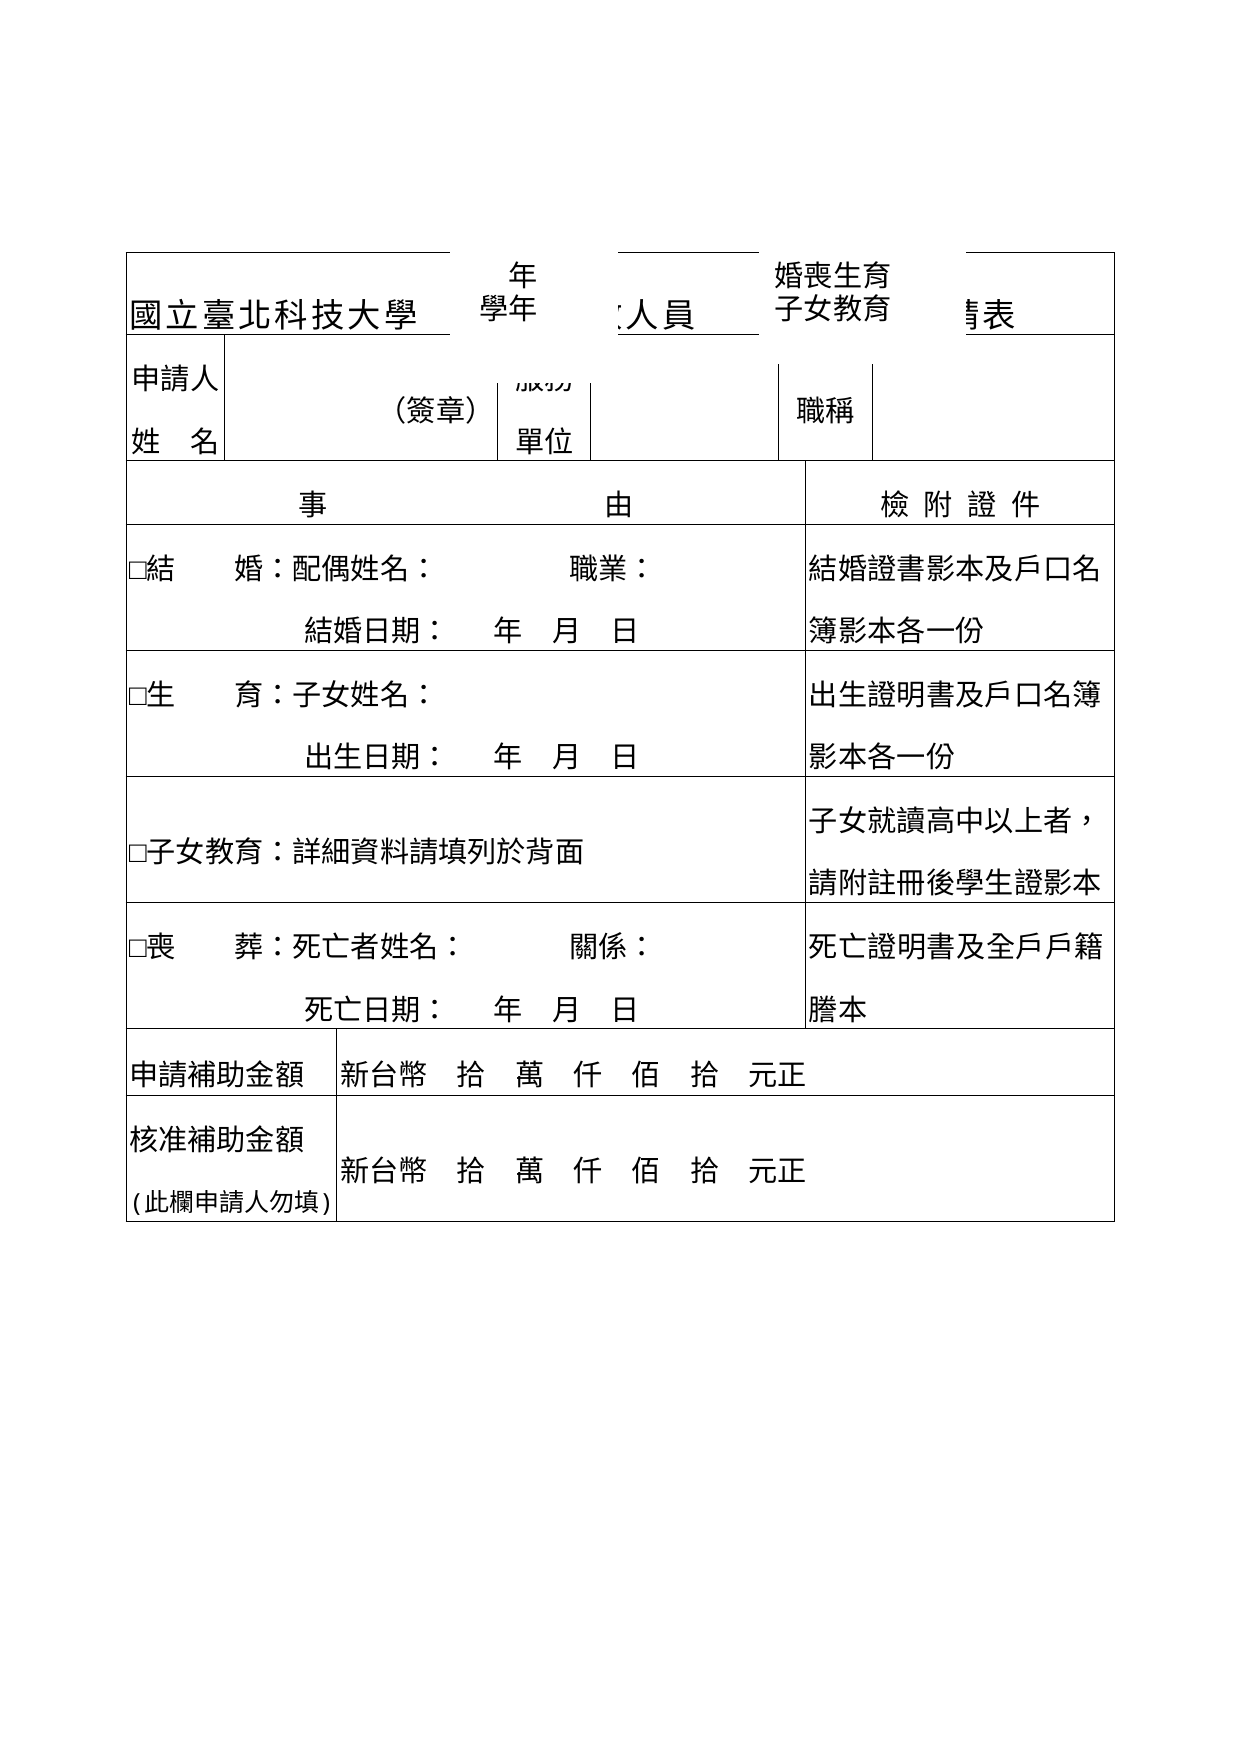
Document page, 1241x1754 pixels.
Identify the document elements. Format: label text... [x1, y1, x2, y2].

table_cell 申請人 姓 名 [127, 335, 224, 460]
table_header 國立臺北科技大學 度公教人員 補助申請表 [127, 252, 1114, 383]
table_cell 新台幣 拾 萬 仟 佰 拾 元正 [337, 1029, 1114, 1095]
table_cell 事 由 [127, 461, 805, 524]
table_cell 出生證明書及戶口名簿影本各一份 [806, 651, 1114, 776]
table_cell [873, 335, 1114, 460]
table_cell 職稱 [779, 364, 872, 460]
table_cell 死亡證明書及全戶戶籍謄本 [806, 903, 1114, 1028]
table_cell 新台幣 拾 萬 仟 佰 拾 元正 [337, 1096, 1114, 1221]
table_cell 服務 單位 [498, 383, 590, 460]
table_cell 結婚證書影本及戶口名簿影本各一份 [806, 525, 1114, 650]
table_cell 核准補助金額 (此欄申請人勿填) [127, 1096, 336, 1221]
table_cell [591, 335, 778, 460]
table_cell （簽章） [225, 335, 497, 460]
table_cell 檢 附 證 件 [806, 461, 1114, 524]
table_cell □喪 葬：死亡者姓名： 關係： 死亡日期： 年 月 日 [127, 903, 805, 1028]
table_cell □生 育：子女姓名： 出生日期： 年 月 日 [127, 651, 805, 776]
table_cell 子女就讀高中以上者，請附註冊後學生證影本 [806, 777, 1114, 902]
table_cell □子女教育：詳細資料請填列於背面 [127, 777, 805, 902]
table_cell 申請補助金額 [127, 1029, 336, 1095]
table_cell □結 婚：配偶姓名： 職業： 結婚日期： 年 月 日 [127, 525, 805, 650]
